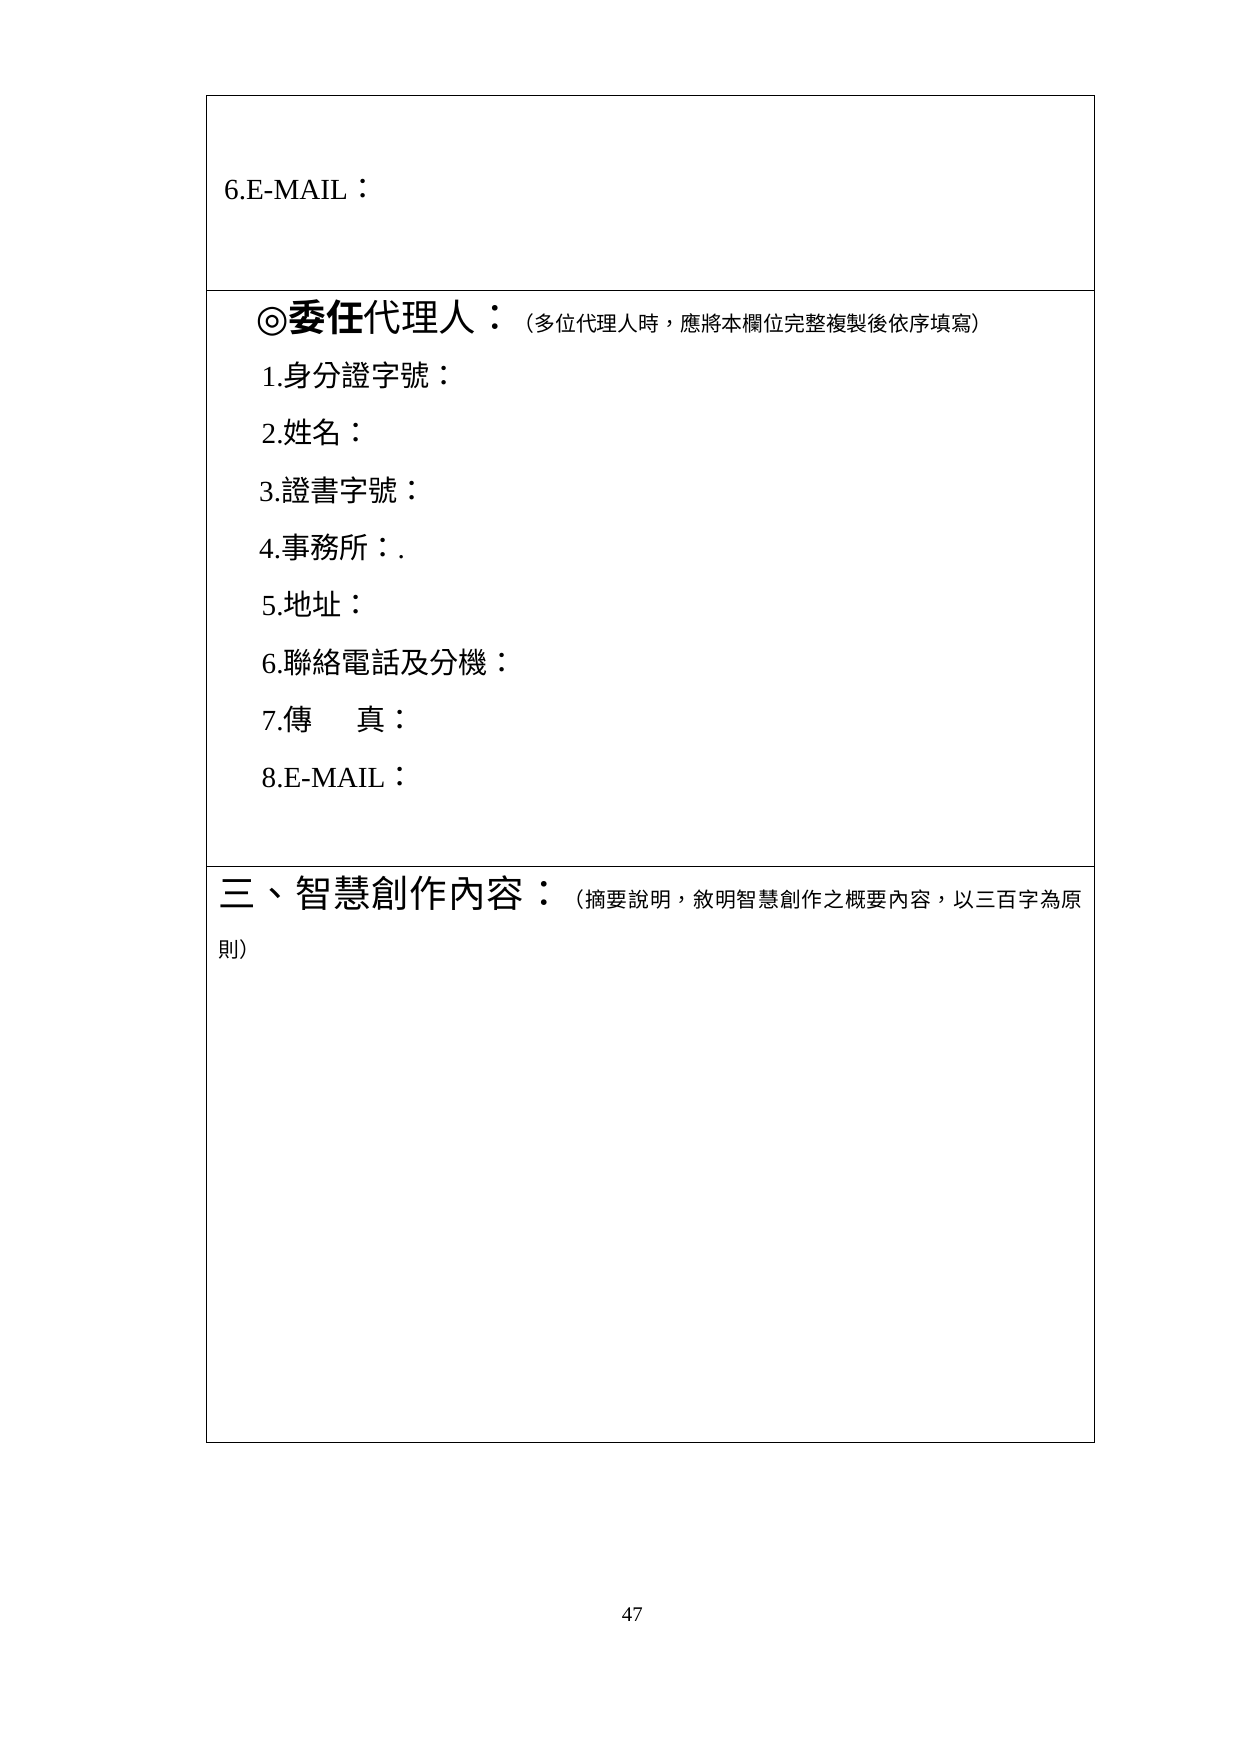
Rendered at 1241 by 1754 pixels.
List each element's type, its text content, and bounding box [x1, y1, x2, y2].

table_header [468, 345, 1031, 403]
table_cell [393, 403, 467, 460]
table_cell [413, 158, 1094, 215]
table_cell [769, 403, 1031, 460]
table_cell [430, 689, 1094, 746]
table_header 1.身分證字號： [259, 345, 467, 403]
table_cell [522, 632, 1094, 689]
table_cell [430, 746, 1094, 804]
table_cell 7.傳 真： [259, 689, 430, 746]
table_cell [207, 96, 1094, 290]
table_cell 5.地址： [259, 575, 1094, 632]
table_cell 3.證書字號： 4.事務所：. [259, 460, 449, 574]
table_cell 6.聯絡電話及分機： [259, 632, 522, 689]
table_header （簽章） [1031, 345, 1094, 460]
table_cell 6.E-MAIL： [221, 158, 413, 215]
table_cell [449, 460, 1094, 574]
table_cell 8.E-MAIL： [259, 746, 430, 804]
table_cell 2.姓名： [259, 403, 393, 460]
table_cell ◎委任代理人：（多位代理人時，應將本欄位完整複製後依序填寫） [207, 291, 1094, 866]
table_cell 三、智慧創作內容：（摘要說明，敘明智慧創作之概要內容，以三百字為原則） [207, 867, 1094, 1442]
table_cell [468, 403, 702, 460]
table_cell [702, 403, 769, 460]
